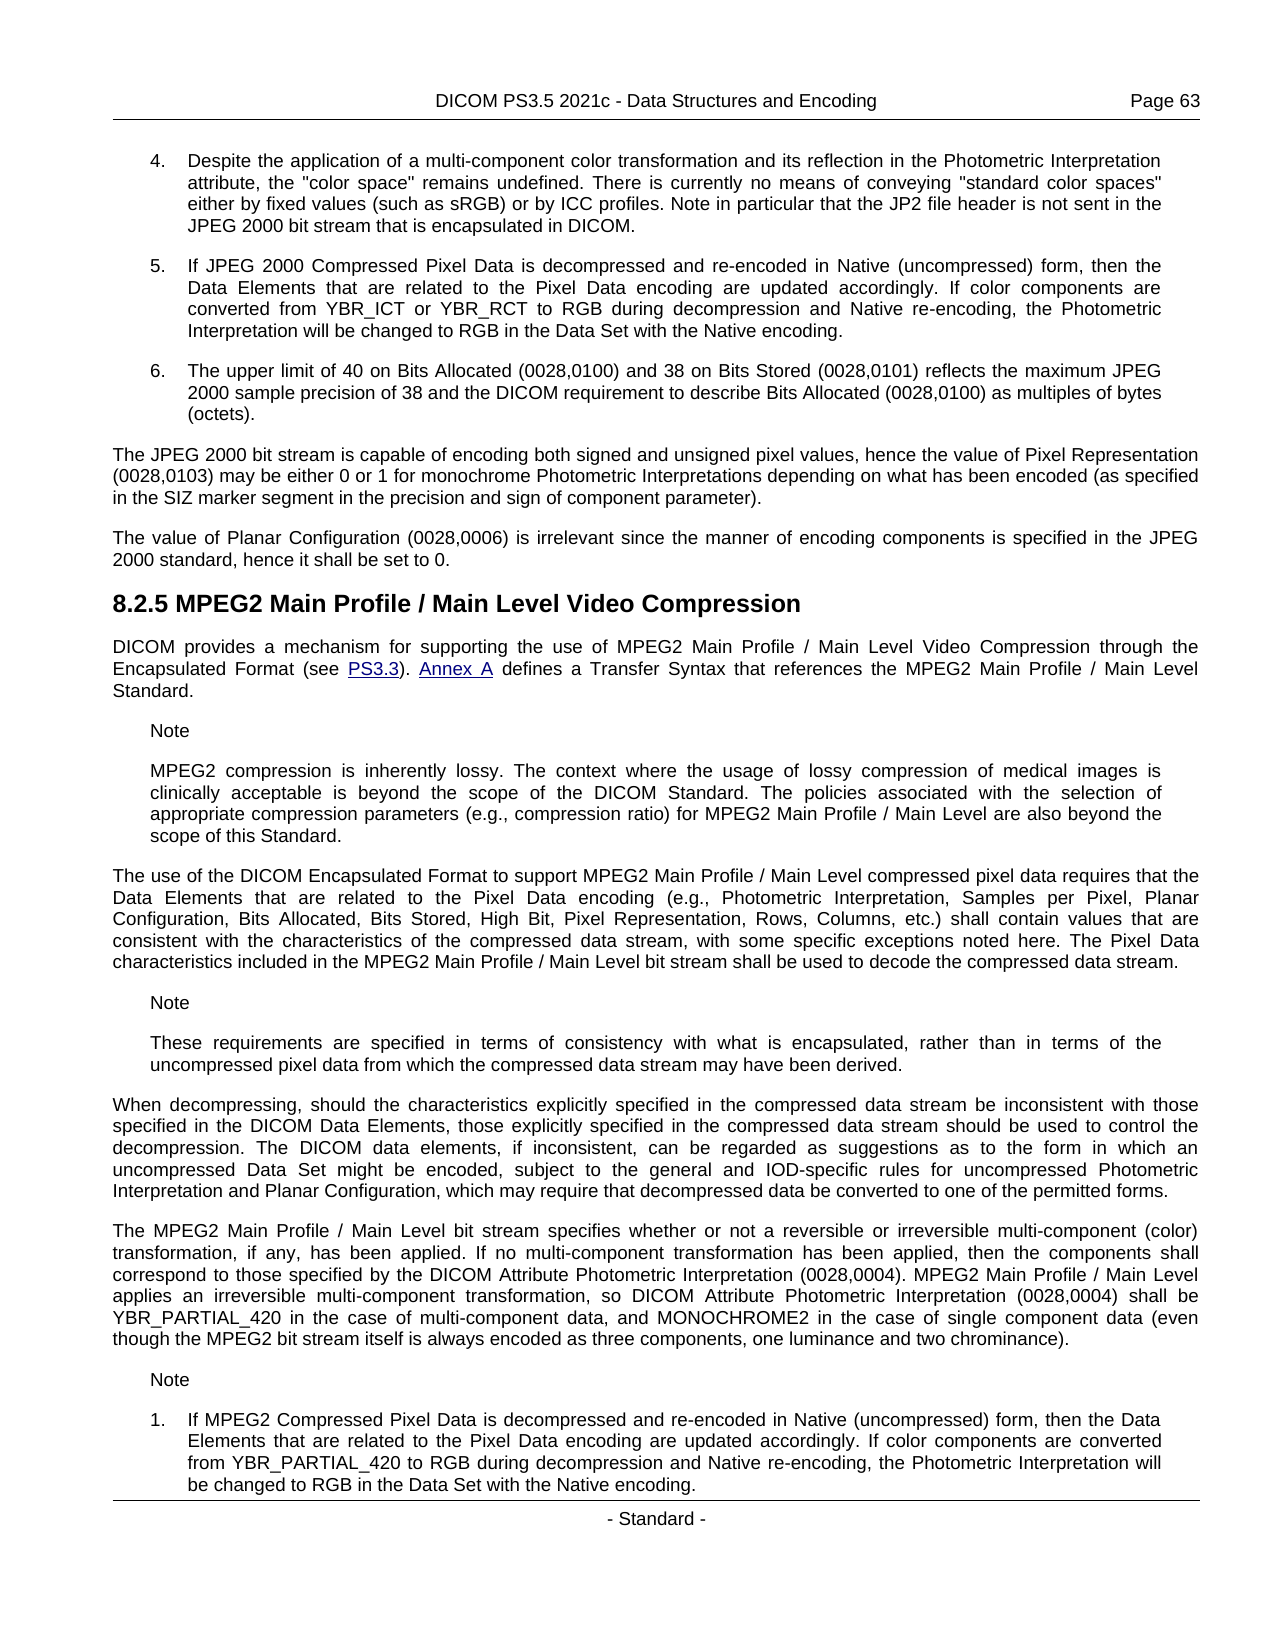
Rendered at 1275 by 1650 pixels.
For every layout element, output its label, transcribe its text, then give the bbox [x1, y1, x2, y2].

text 5. If JPEG 2000 Compressed Pixel Data is decompressed and re-encoded in Native (uncompressed) form, then the Data Elements that are related to the Pixel Data encoding are updated accordingly. If color components are converted from YBR_ICT or YBR_RCT to RGB during decompression and Native re-encoding, the Photometric Interpretation will be changed to RGB in the Data Set with the Native encoding. [150, 255, 1162, 341]
text Note [150, 1368, 1162, 1390]
text The use of the DICOM Encapsulated Format to support MPEG2 Main Profile / Main Level compressed pixel data requires that the Data Elements that are related to the Pixel Data encoding (e.g., Photometric Interpretation, Samples per Pixel, Planar Configuration, Bits Allocated, Bits Stored, High Bit, Pixel Representation, Rows, Columns, etc.) shall contain values that are consistent with the characteristics of the compressed data stream, with some specific exceptions noted here. The Pixel Data characteristics included in the MPEG2 Main Profile / Main Level bit stream shall be used to decode the compressed data stream. [112, 865, 1200, 973]
text Note [150, 992, 1162, 1013]
text DICOM provides a mechanism for supporting the use of MPEG2 Main Profile / Main Level Video Compression through the Encapsulated Format (see PS3.3). Annex A defines a Transfer Syntax that references the MPEG2 Main Profile / Main Level Standard. [112, 636, 1200, 701]
text 4. Despite the application of a multi-component color transformation and its reflection in the Photometric Interpretation attribute, the "color space" remains undefined. There is currently no means of conveying "standard color spaces" either by fixed values (such as sRGB) or by ICC profiles. Note in particular that the JP2 file header is not sent in the JPEG 2000 bit stream that is encapsulated in DICOM. [150, 150, 1162, 236]
text When decompressing, should the characteristics explicitly specified in the compressed data stream be inconsistent with those specified in the DICOM Data Elements, those explicitly specified in the compressed data stream should be used to control the decompression. The DICOM data elements, if inconsistent, can be regarded as suggestions as to the form in which an uncompressed Data Set might be encoded, subject to the general and IOD-specific rules for uncompressed Photometric Interpretation and Planar Configuration, which may require that decompressed data be converted to one of the permitted forms. [112, 1094, 1200, 1202]
text The JPEG 2000 bit stream is capable of encoding both signed and unsigned pixel values, hence the value of Pixel Representation (0028,0103) may be either 0 or 1 for monochrome Photometric Interpretations depending on what has been encoded (as specified in the SIZ marker segment in the precision and sign of component parameter). [112, 443, 1200, 508]
text 6. The upper limit of 40 on Bits Allocated (0028,0100) and 38 on Bits Stored (0028,0101) reflects the maximum JPEG 2000 sample precision of 38 and the DICOM requirement to describe Bits Allocated (0028,0100) as multiples of bytes (octets). [150, 360, 1162, 425]
text The MPEG2 Main Profile / Main Level bit stream specifies whether or not a reversible or irreversible multi-component (color) transformation, if any, has been applied. If no multi-component transformation has been applied, then the components shall correspond to those specified by the DICOM Attribute Photometric Interpretation (0028,0004). MPEG2 Main Profile / Main Level applies an irreversible multi-component transformation, so DICOM Attribute Photometric Interpretation (0028,0004) shall be YBR_PARTIAL_420 in the case of multi-component data, and MONOCHROME2 in the case of single component data (even though the MPEG2 bit stream itself is always encoded as three components, one luminance and two chrominance). [112, 1220, 1200, 1350]
text The value of Planar Configuration (0028,0006) is irrelevant since the manner of encoding components is specified in the JPEG 2000 standard, hence it shall be set to 0. [112, 527, 1200, 570]
text 8.2.5 MPEG2 Main Profile / Main Level Video Compression [112, 589, 1200, 617]
text These requirements are specified in terms of consistency with what is encapsulated, rather than in terms of the uncompressed pixel data from which the compressed data stream may have been derived. [150, 1032, 1162, 1075]
text Note [150, 720, 1162, 741]
text 1. If MPEG2 Compressed Pixel Data is decompressed and re-encoded in Native (uncompressed) form, then the Data Elements that are related to the Pixel Data encoding are updated accordingly. If color components are converted from YBR_PARTIAL_420 to RGB during decompression and Native re-encoding, the Photometric Interpretation will be changed to RGB in the Data Set with the Native encoding. [150, 1409, 1162, 1495]
text MPEG2 compression is inherently lossy. The context where the usage of lossy compression of medical images is clinically acceptable is beyond the scope of the DICOM Standard. The policies associated with the selection of appropriate compression parameters (e.g., compression ratio) for MPEG2 Main Profile / Main Level are also beyond the scope of this Standard. [150, 760, 1162, 846]
